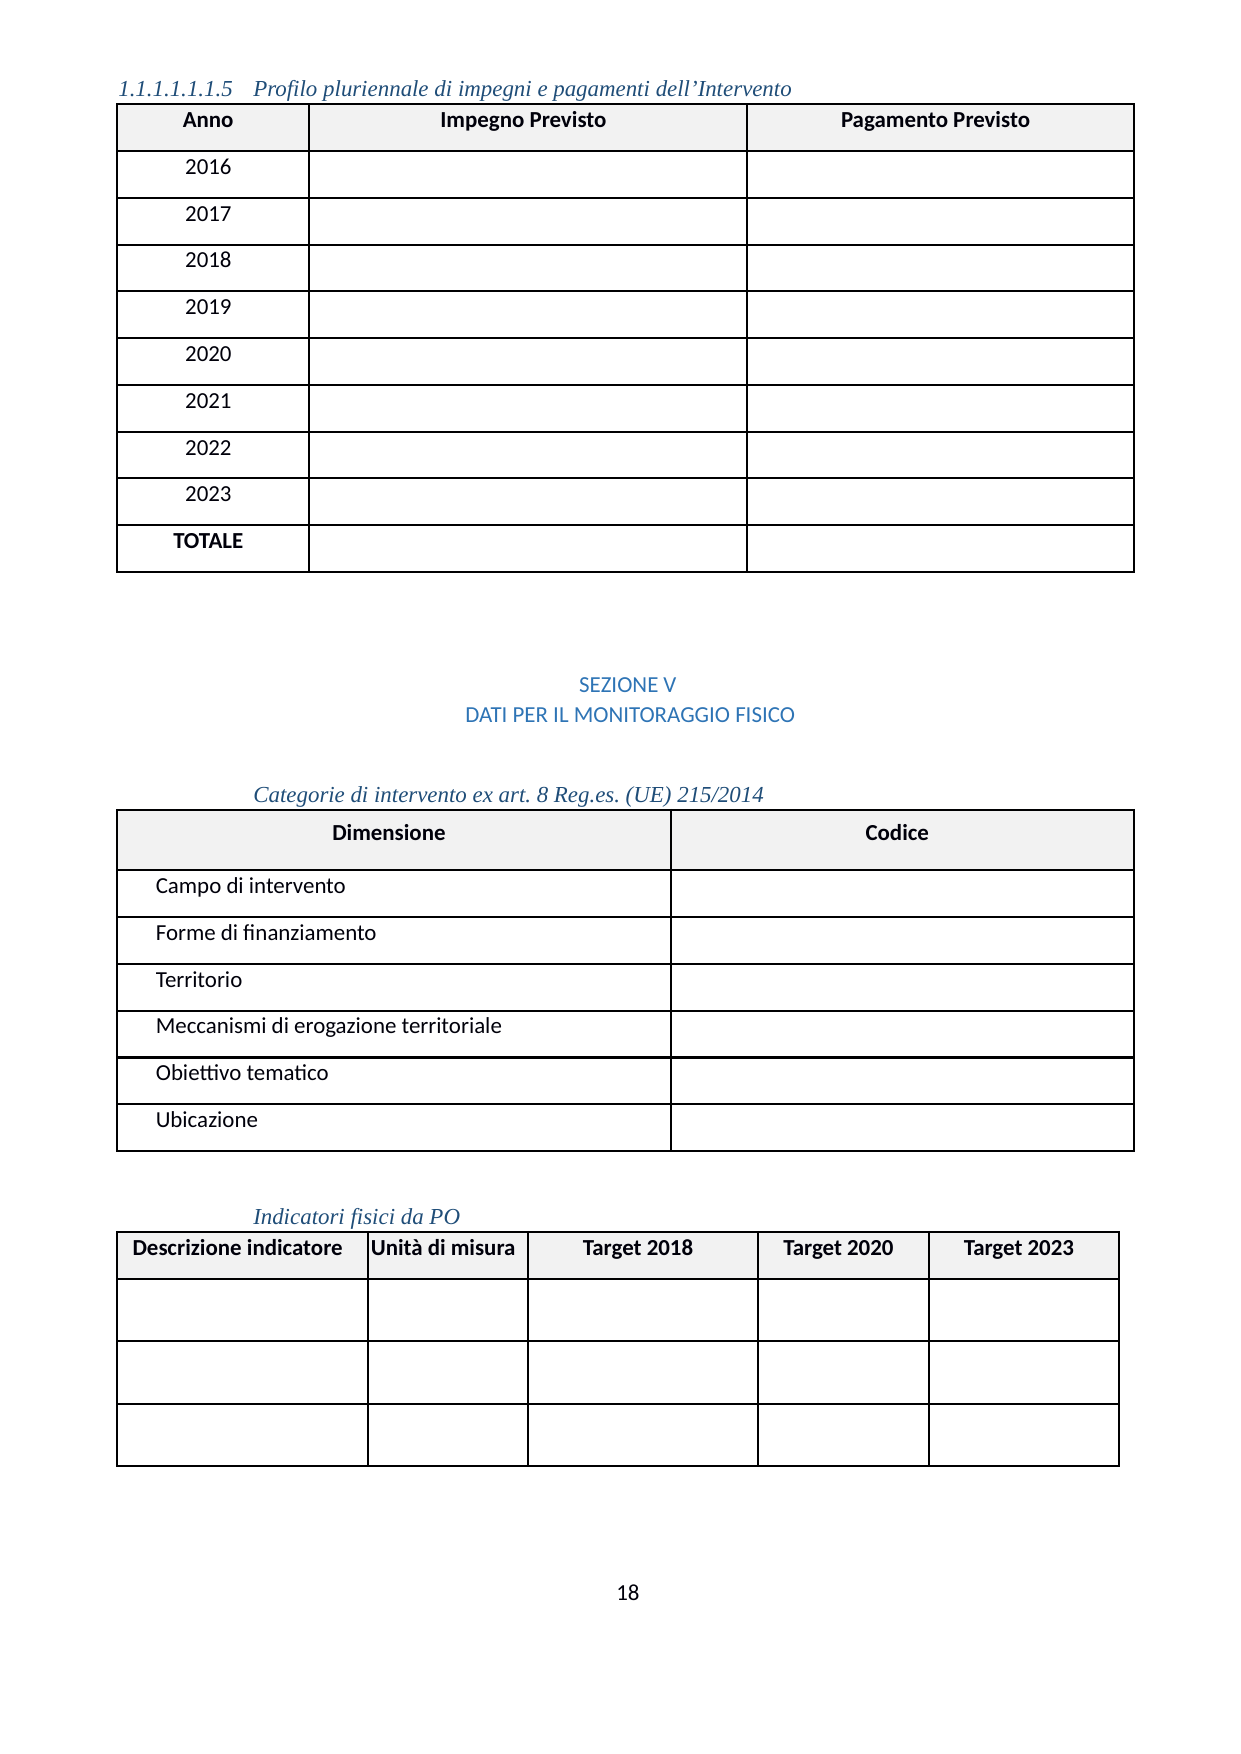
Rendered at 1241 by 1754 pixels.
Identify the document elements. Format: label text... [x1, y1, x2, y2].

table_cell [310, 339, 746, 384]
table_cell [748, 246, 1133, 290]
table_cell [930, 1280, 1118, 1340]
table_header Target 2023 [930, 1233, 1118, 1278]
table_cell Meccanismi di erogazione territoriale [118, 1012, 670, 1056]
table_cell [672, 1012, 1133, 1056]
table_cell [310, 199, 746, 243]
table_cell [930, 1405, 1118, 1465]
table_header Target 2018 [529, 1233, 757, 1278]
subtitle Indicatori fisici da PO [253, 1203, 1137, 1229]
table_cell [310, 386, 746, 431]
table_cell [748, 292, 1133, 337]
table_cell [672, 965, 1133, 1009]
table_cell [369, 1280, 527, 1340]
table_cell [310, 479, 746, 524]
table_cell 2017 [118, 199, 308, 243]
table_cell [529, 1405, 757, 1465]
table_cell [748, 386, 1133, 431]
table_cell [672, 871, 1133, 916]
table_header Codice [672, 811, 1133, 869]
table_cell [369, 1405, 527, 1465]
table_cell [118, 1342, 367, 1403]
table_cell TOTALE [118, 526, 308, 571]
table_cell 2019 [118, 292, 308, 337]
table_cell [672, 1059, 1133, 1103]
table_cell [672, 918, 1133, 963]
table_cell [748, 339, 1133, 384]
table_header Impegno Previsto [310, 105, 746, 150]
table_cell [529, 1280, 757, 1340]
table_cell Ubicazione [118, 1105, 670, 1150]
table_cell Territorio [118, 965, 670, 1009]
table_cell 2020 [118, 339, 308, 384]
table_cell Forme di finanziamento [118, 918, 670, 963]
table_cell [310, 433, 746, 477]
table_cell [369, 1342, 527, 1403]
subtitle Categorie di intervento ex art. 8 Reg.es. (UE) 215/2014 [253, 781, 1137, 807]
table_cell [529, 1342, 757, 1403]
table_cell [748, 526, 1133, 571]
table_cell [310, 292, 746, 337]
table_cell 2018 [118, 246, 308, 290]
subtitle Profilo pluriennale di impegni e pagamenti dell’Intervento [118, 75, 1137, 101]
table_cell 2023 [118, 479, 308, 524]
table_cell 2021 [118, 386, 308, 431]
table_cell [310, 246, 746, 290]
table_header Dimensione [118, 811, 670, 869]
table_header Anno [118, 105, 308, 150]
table_cell Obiettivo tematico [118, 1059, 670, 1103]
table_cell [930, 1342, 1118, 1403]
table_cell [672, 1105, 1133, 1150]
table_cell [748, 152, 1133, 197]
subtitle SEZIONE V DATI PER IL MONITORAGGIO FISICO [118, 670, 1137, 728]
table_cell [759, 1280, 928, 1340]
table_cell Campo di intervento [118, 871, 670, 916]
table_cell [118, 1405, 367, 1465]
table_cell [748, 479, 1133, 524]
table_cell 2022 [118, 433, 308, 477]
table_cell [748, 199, 1133, 243]
table_cell [310, 526, 746, 571]
table_header Pagamento Previsto [748, 105, 1133, 150]
table_cell [748, 433, 1133, 477]
table_cell [310, 152, 746, 197]
table_header Unità di misura [369, 1233, 527, 1278]
table_cell [759, 1405, 928, 1465]
table_cell [759, 1342, 928, 1403]
table_cell 2016 [118, 152, 308, 197]
table_header Target 2020 [759, 1233, 928, 1278]
table_cell [118, 1280, 367, 1340]
table_header Descrizione indicatore [118, 1233, 367, 1278]
